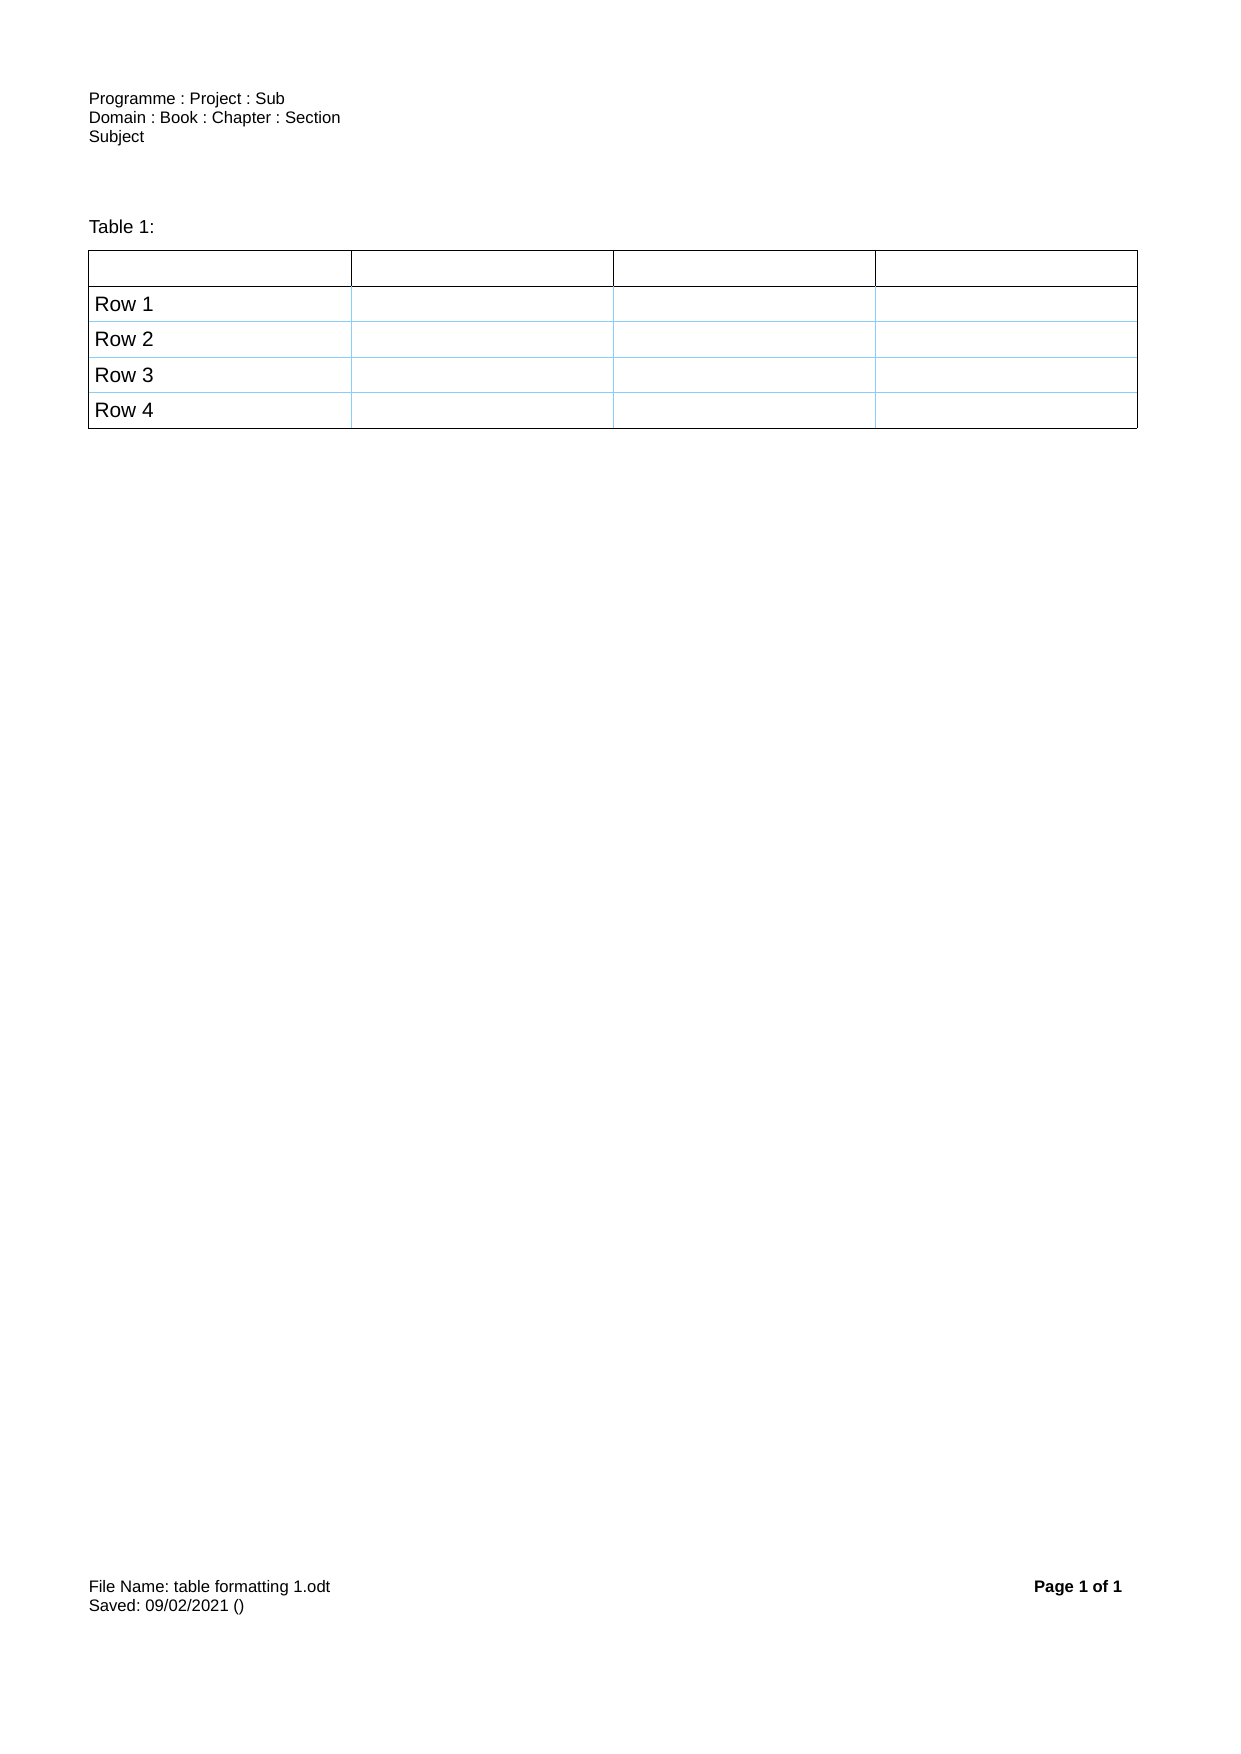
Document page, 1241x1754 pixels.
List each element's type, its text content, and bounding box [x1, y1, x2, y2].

table_cell [614, 393, 875, 428]
table_cell [352, 358, 613, 392]
text Table 1: [88, 216, 1137, 237]
table_cell [352, 393, 613, 428]
table_cell [876, 358, 1137, 392]
table_cell [876, 322, 1137, 357]
table_cell [352, 322, 613, 357]
table_header [352, 251, 613, 286]
table_cell [614, 358, 875, 392]
table_cell [614, 322, 875, 357]
table_header [876, 251, 1137, 286]
table_cell [876, 287, 1137, 321]
table_cell [352, 287, 613, 321]
table_header [89, 251, 351, 286]
table_header [614, 251, 875, 286]
table_cell Row 3 [89, 358, 351, 392]
table_cell [614, 287, 875, 321]
table_cell Row 4 [89, 393, 351, 428]
table_cell Row 2 [89, 322, 351, 357]
table_cell Row 1 [89, 287, 351, 321]
table_cell [876, 393, 1137, 428]
